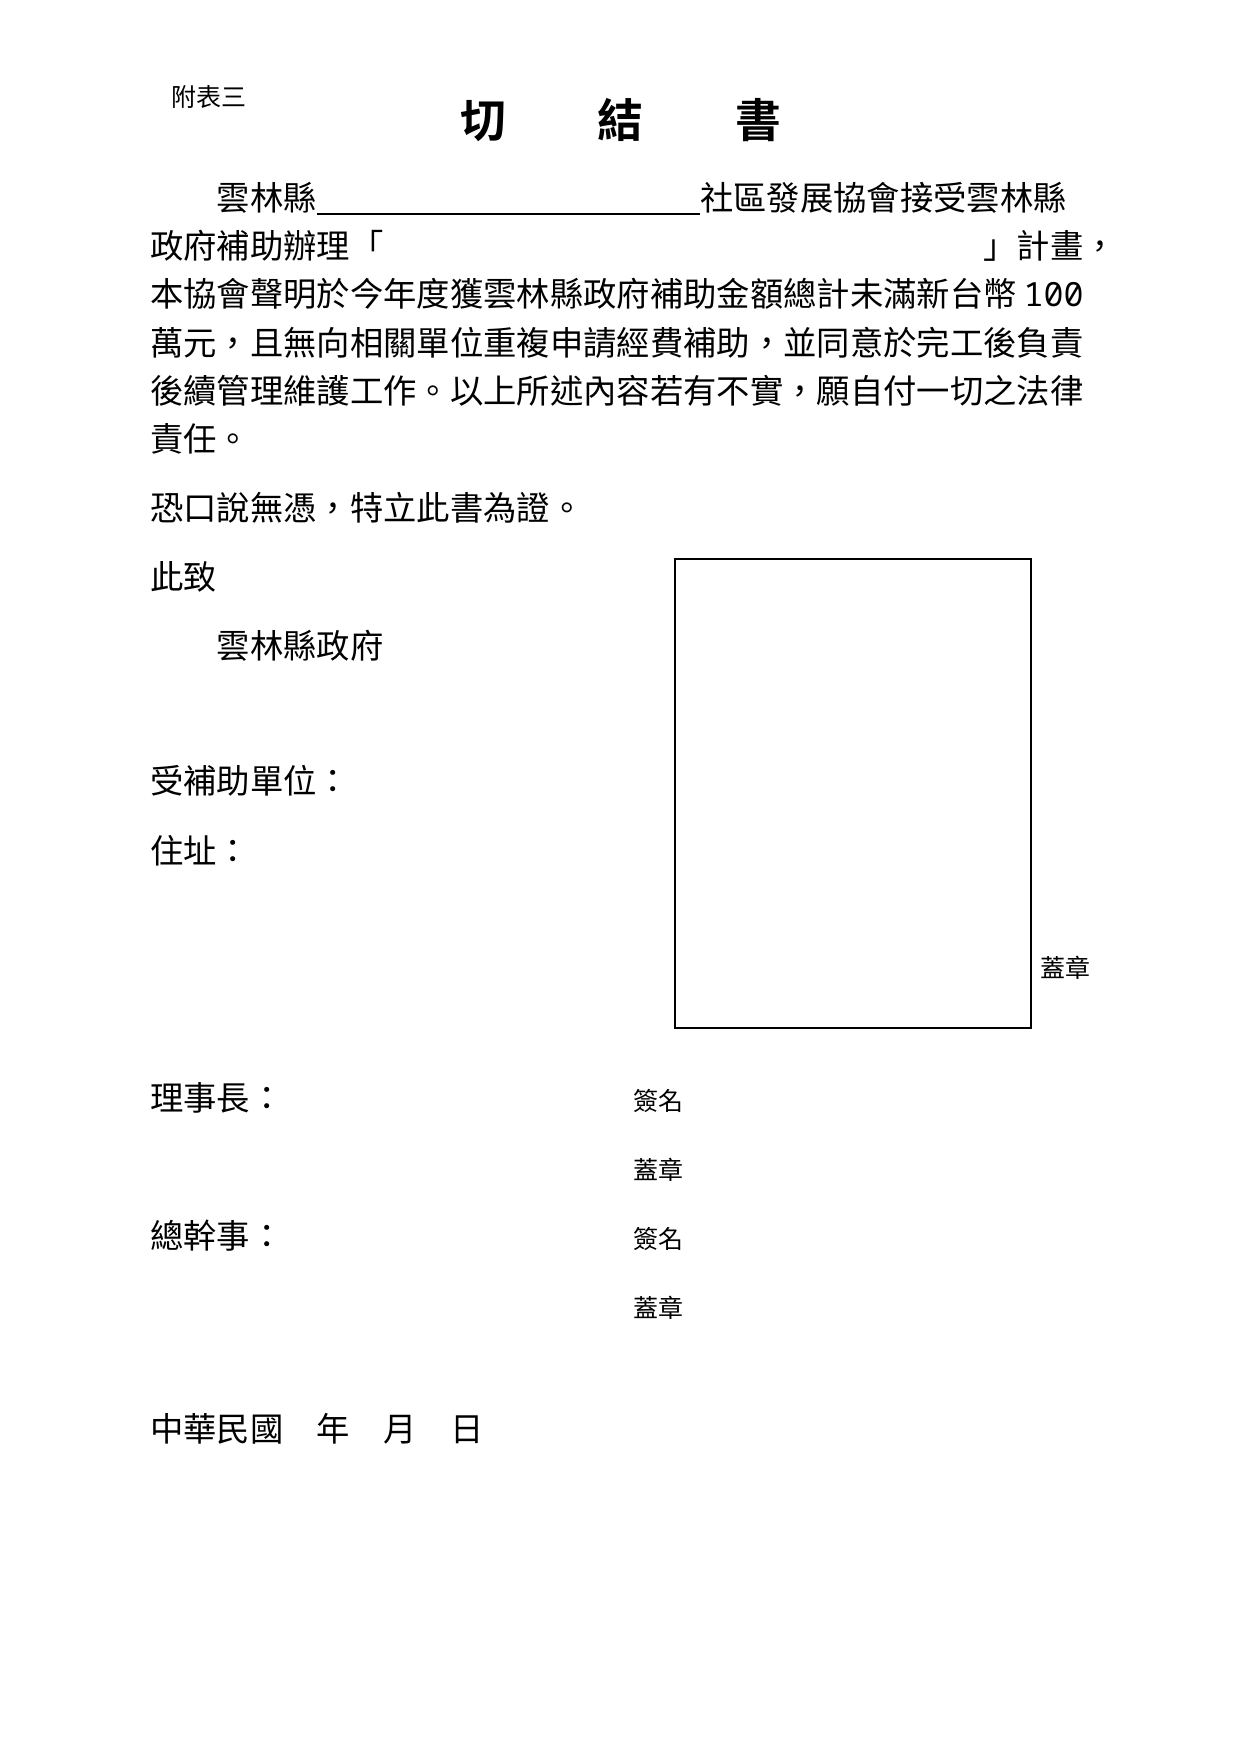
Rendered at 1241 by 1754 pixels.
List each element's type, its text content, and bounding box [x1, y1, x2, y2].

text [1032, 755, 1090, 803]
text 蓋章 [150, 1141, 1090, 1189]
text [1032, 620, 1090, 668]
text 中華民國 年 月 日 [150, 1403, 1090, 1451]
text 雲林縣 社區發展協會接受雲林縣政府補助辦理「 」計畫，本協會聲明於今年度獲雲林縣政府補助金額總計未滿新台幣100萬元，且無向相關單位重複申請經費補助，並同意於完工後負責後續管理維護工作。以上所述內容若有不實，願自付一切之法律責任。 [156, 70, 281, 145]
text 總幹事： 簽名 [150, 1210, 1090, 1258]
text 理事長： 簽名 [150, 1072, 1090, 1120]
text 受補助單位： [150, 755, 674, 803]
text 恐口說無憑，特立此書為證。 [150, 482, 1090, 530]
text 此致 [150, 551, 1090, 599]
text [150, 948, 674, 984]
text [1032, 824, 1090, 873]
text 切 結 書 [150, 84, 1090, 151]
text 蓋章 [1032, 948, 1090, 984]
text 附表三 [171, 78, 266, 114]
text 住址： [150, 824, 674, 873]
text 雲林縣 社區發展協會接受雲林縣政府補助辦理「 」計畫，本協會聲明於今年度獲雲林縣政府補助金額總計未滿新台幣100萬元，且無向相關單位重複申請經費補助，並同意於完工後負責後續管理維護工作。以上所述內容若有不實，願自付一切之法律責任。 [150, 171, 1090, 461]
text 雲林縣政府 [150, 620, 674, 668]
text 蓋章 [150, 1279, 1090, 1327]
